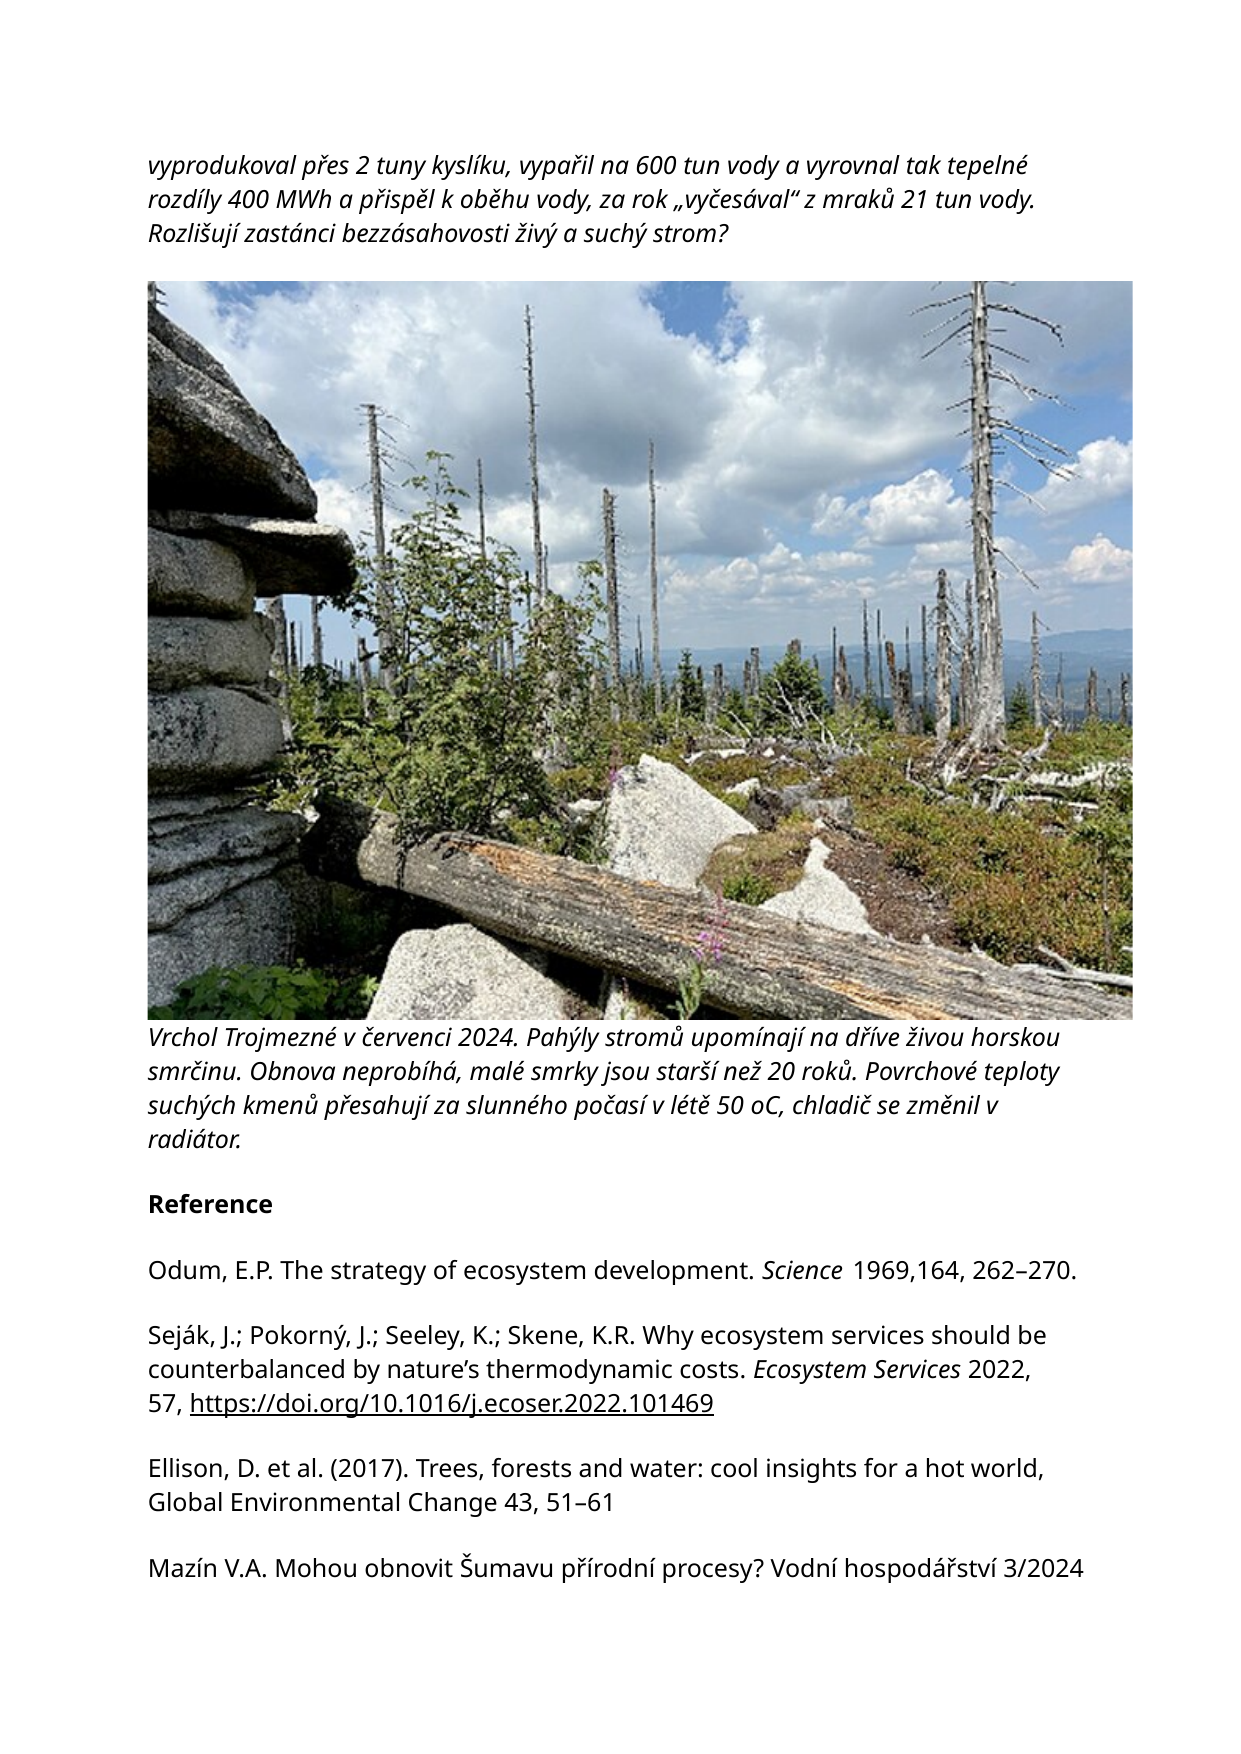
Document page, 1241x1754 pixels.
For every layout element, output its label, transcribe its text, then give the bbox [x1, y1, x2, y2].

text Vrchol Trojmezné v červenci 2024. Pahýly stromů upomínají na dříve živou horskou smrčinu. Obnova neprobíhá, malé smrky jsou starší než 20 roků. Povrchové teploty suchých kmenů přesahují za slunného počasí v létě 50 oC, chladič se změnil v radiátor. [148, 1020, 1093, 1156]
text Reference [148, 1187, 1093, 1221]
text Ellison, D. et al. (2017). Trees, forests and water: cool insights for a hot world, Global Environmental Change 43, 51–61 [148, 1451, 1093, 1519]
text Mazín V.A. Mohou obnovit Šumavu přírodní procesy? Vodní hospodářství 3/2024 [148, 1550, 1093, 1584]
picture [147, 281, 1133, 1020]
text Odum, E.P. The strategy of ecosystem development. Science 1969,164, 262–270. [148, 1252, 1093, 1286]
text Seják, J.; Pokorný, J.; Seeley, K.; Skene, K.R. Why ecosystem services should be counterbalanced by nature’s thermodynamic costs. Ecosystem Services 2022, 57, https://doi.org/10.1016/j.ecoser.2022.101469 [148, 1318, 1093, 1420]
text vyprodukoval přes 2 tuny kyslíku, vypařil na 600 tun vody a vyrovnal tak tepelné rozdíly 400 MWh a přispěl k oběhu vody, za rok „vyčesával“ z mraků 21 tun vody. Rozlišují zastánci bezzásahovosti živý a suchý strom? [148, 148, 1093, 250]
